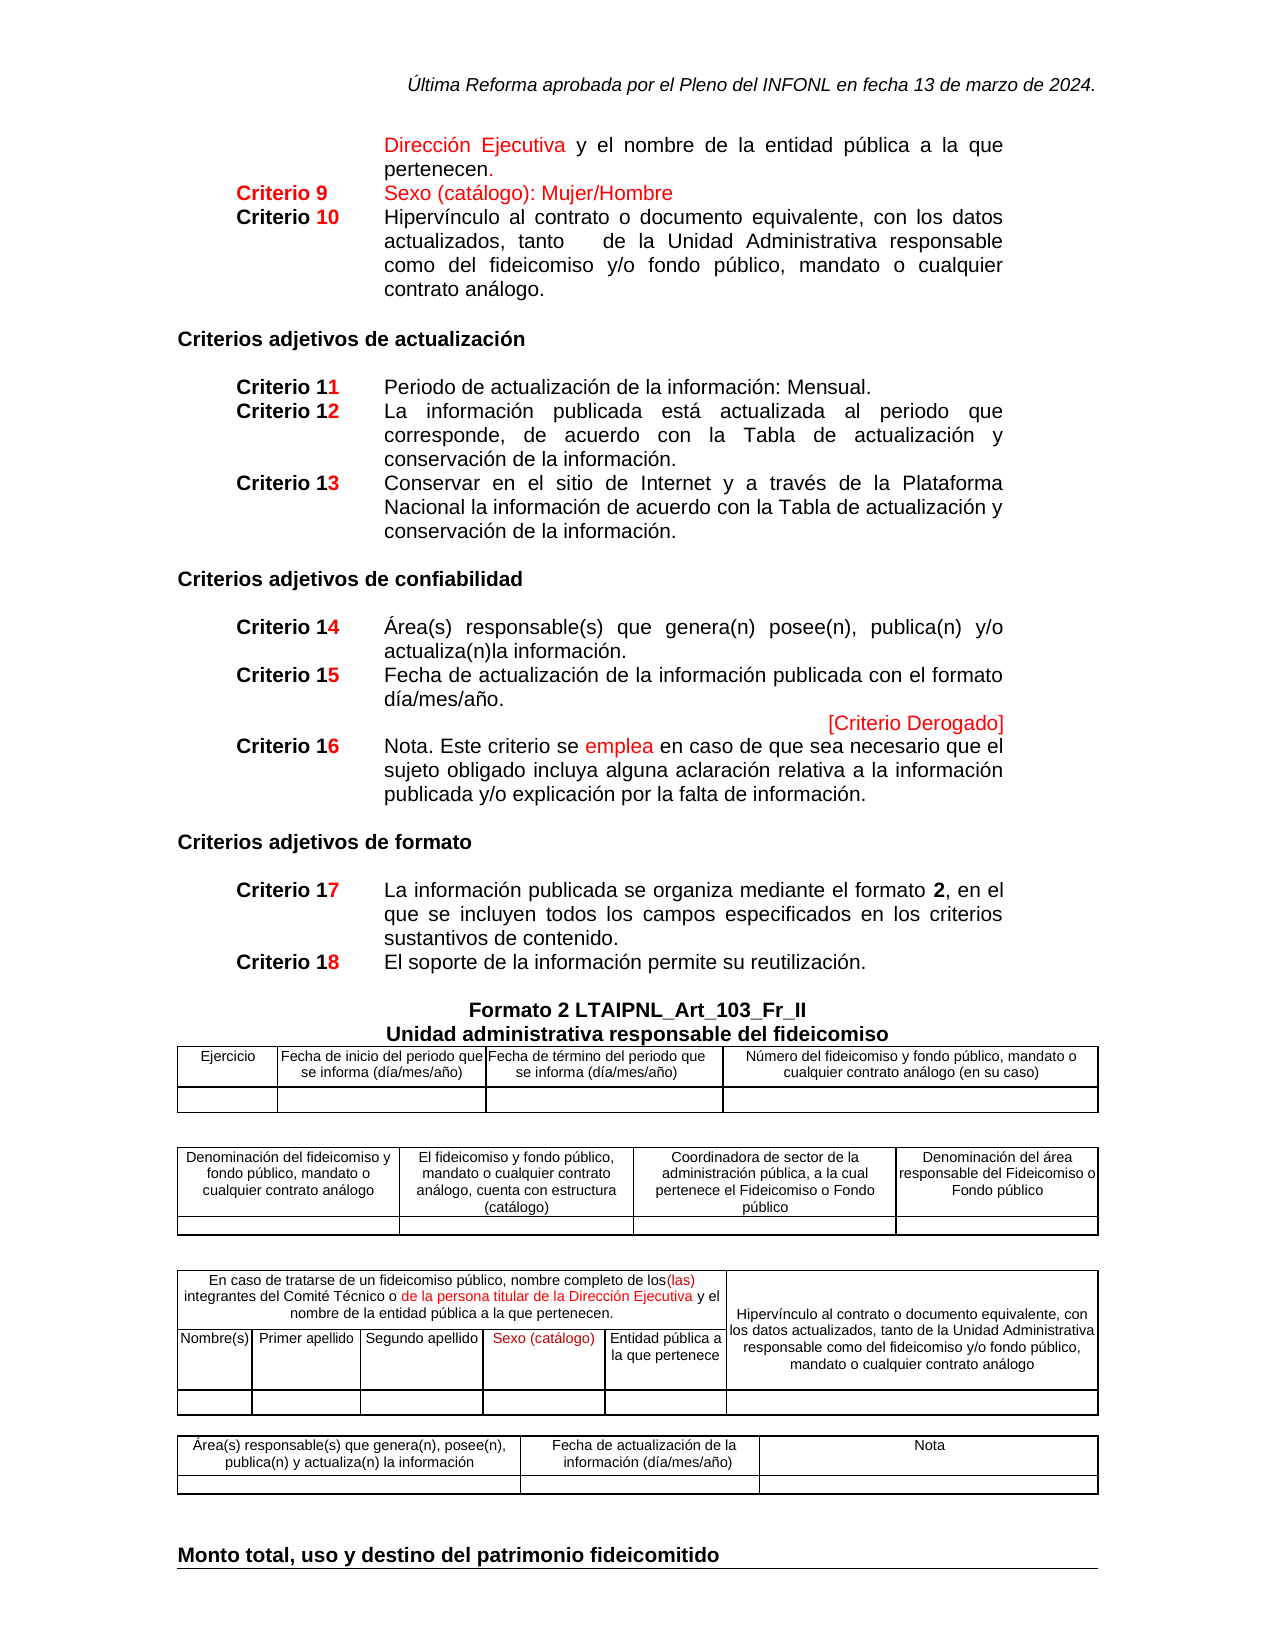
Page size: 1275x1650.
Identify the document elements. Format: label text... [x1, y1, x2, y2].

text Criterio 13 Conservar en el sitio de Internet y a través de la Plataforma Nacional la información de acuerdo con la Tabla de actualización y conservación de la información. [236, 471, 1004, 543]
table_header Hipervínculo al contrato o documento equivalente, con los datos actualizados, tanto de la Unidad Administrativa responsable como del fideicomiso y/o fondo público, mandato o cualquier contrato análogo [727, 1271, 1097, 1389]
table_cell [521, 1476, 759, 1493]
table_cell [487, 1088, 722, 1111]
table_cell [400, 1217, 633, 1234]
table_cell [897, 1217, 1097, 1234]
text Monto total, uso y destino del patrimonio fideicomitido [177, 1542, 1098, 1568]
table_cell [484, 1391, 604, 1414]
table_cell [724, 1088, 1097, 1111]
table_header Área(s) responsable(s) que genera(n), posee(n), publica(n) y actualiza(n) la información [178, 1437, 520, 1475]
table_cell [361, 1391, 482, 1414]
table_header El fideicomiso y fondo público, mandato o cualquier contrato análogo, cuenta con estructura (catálogo) [400, 1148, 633, 1216]
text Criterio 14 Área(s) responsable(s) que genera(n) posee(n), publica(n) y/o actualiza(n)la información. [236, 614, 1004, 662]
text Dirección Ejecutiva y el nombre de la entidad pública a la que pertenecen. [177, 133, 1004, 181]
text Criterio 12 La información publicada está actualizada al periodo que corresponde, de acuerdo con la Tabla de actualización y conservación de la información. [236, 399, 1004, 471]
text Criterio 16 Nota. Este criterio se emplea en caso de que sea necesario que el sujeto obligado incluya alguna aclaración relativa a la información publicada y/o explicación por la falta de información. [236, 734, 1004, 806]
text Criterio 18 El soporte de la información permite su reutilización. [236, 950, 1004, 974]
table_cell [178, 1476, 520, 1493]
table_header Ejercicio [178, 1047, 277, 1086]
table_header En caso de tratarse de un fideicomiso público, nombre completo de los(las) integrantes del Comité Técnico o de la persona titular de la Dirección Ejecutiva y el nombre de la entidad pública a la que pertenecen. [178, 1271, 726, 1328]
table_cell [253, 1391, 360, 1414]
table_cell [278, 1088, 485, 1111]
table_cell [178, 1217, 399, 1234]
text Criterio 17 La información publicada se organiza mediante el formato 2, en el que se incluyen todos los campos especificados en los criterios sustantivos de contenido. [236, 878, 1004, 950]
table_cell [727, 1391, 1097, 1414]
table_cell [178, 1088, 277, 1111]
table_cell Segundo apellido [361, 1330, 482, 1389]
table_header Denominación del fideicomiso y fondo público, mandato o cualquier contrato análogo [178, 1148, 399, 1216]
table_header Nota [760, 1437, 1097, 1475]
text Criterios adjetivos de formato [177, 830, 1098, 854]
table_cell [760, 1476, 1097, 1493]
table_cell Entidad pública a la que pertenece [606, 1330, 726, 1389]
table_header Denominación del área responsable del Fideicomiso o Fondo público [897, 1148, 1097, 1216]
text Criterio 11 Periodo de actualización de la información: Mensual. [236, 375, 1004, 399]
text [Criterio Derogado] [236, 710, 1004, 734]
table_header Número del fideicomiso y fondo público, mandato o cualquier contrato análogo (en su caso) [724, 1047, 1097, 1086]
text Criterios adjetivos de confiabilidad [177, 567, 1098, 591]
table_cell [634, 1217, 895, 1234]
table_cell [606, 1391, 726, 1414]
table_cell [178, 1391, 251, 1414]
text Criterio 9 Sexo (catálogo): Mujer/Hombre [236, 181, 1004, 205]
text Criterio 10 Hipervínculo al contrato o documento equivalente, con los datos actualizados, tanto de la Unidad Administrativa responsable como del fideicomiso y/o fondo público, mandato o cualquier contrato análogo. [236, 205, 1004, 301]
table_cell Nombre(s) [178, 1330, 251, 1389]
table_cell Sexo (catálogo) [484, 1330, 604, 1389]
text Unidad administrativa responsable del fideicomiso [177, 1022, 1098, 1046]
text Criterios adjetivos de actualización [177, 327, 1098, 351]
table_cell Primer apellido [253, 1330, 360, 1389]
text Criterio 15 Fecha de actualización de la información publicada con el formato día/mes/año. [236, 662, 1004, 710]
table_header Fecha de término del periodo que se informa (día/mes/año) [487, 1047, 722, 1086]
table_header Fecha de actualización de la información (día/mes/año) [521, 1437, 759, 1475]
table_header Coordinadora de sector de la administración pública, a la cual pertenece el Fideicomiso o Fondo público [634, 1148, 895, 1216]
text Formato 2 LTAIPNL_Art_103_Fr_II [177, 998, 1098, 1022]
table_header Fecha de inicio del periodo que se informa (día/mes/año) [278, 1047, 485, 1086]
